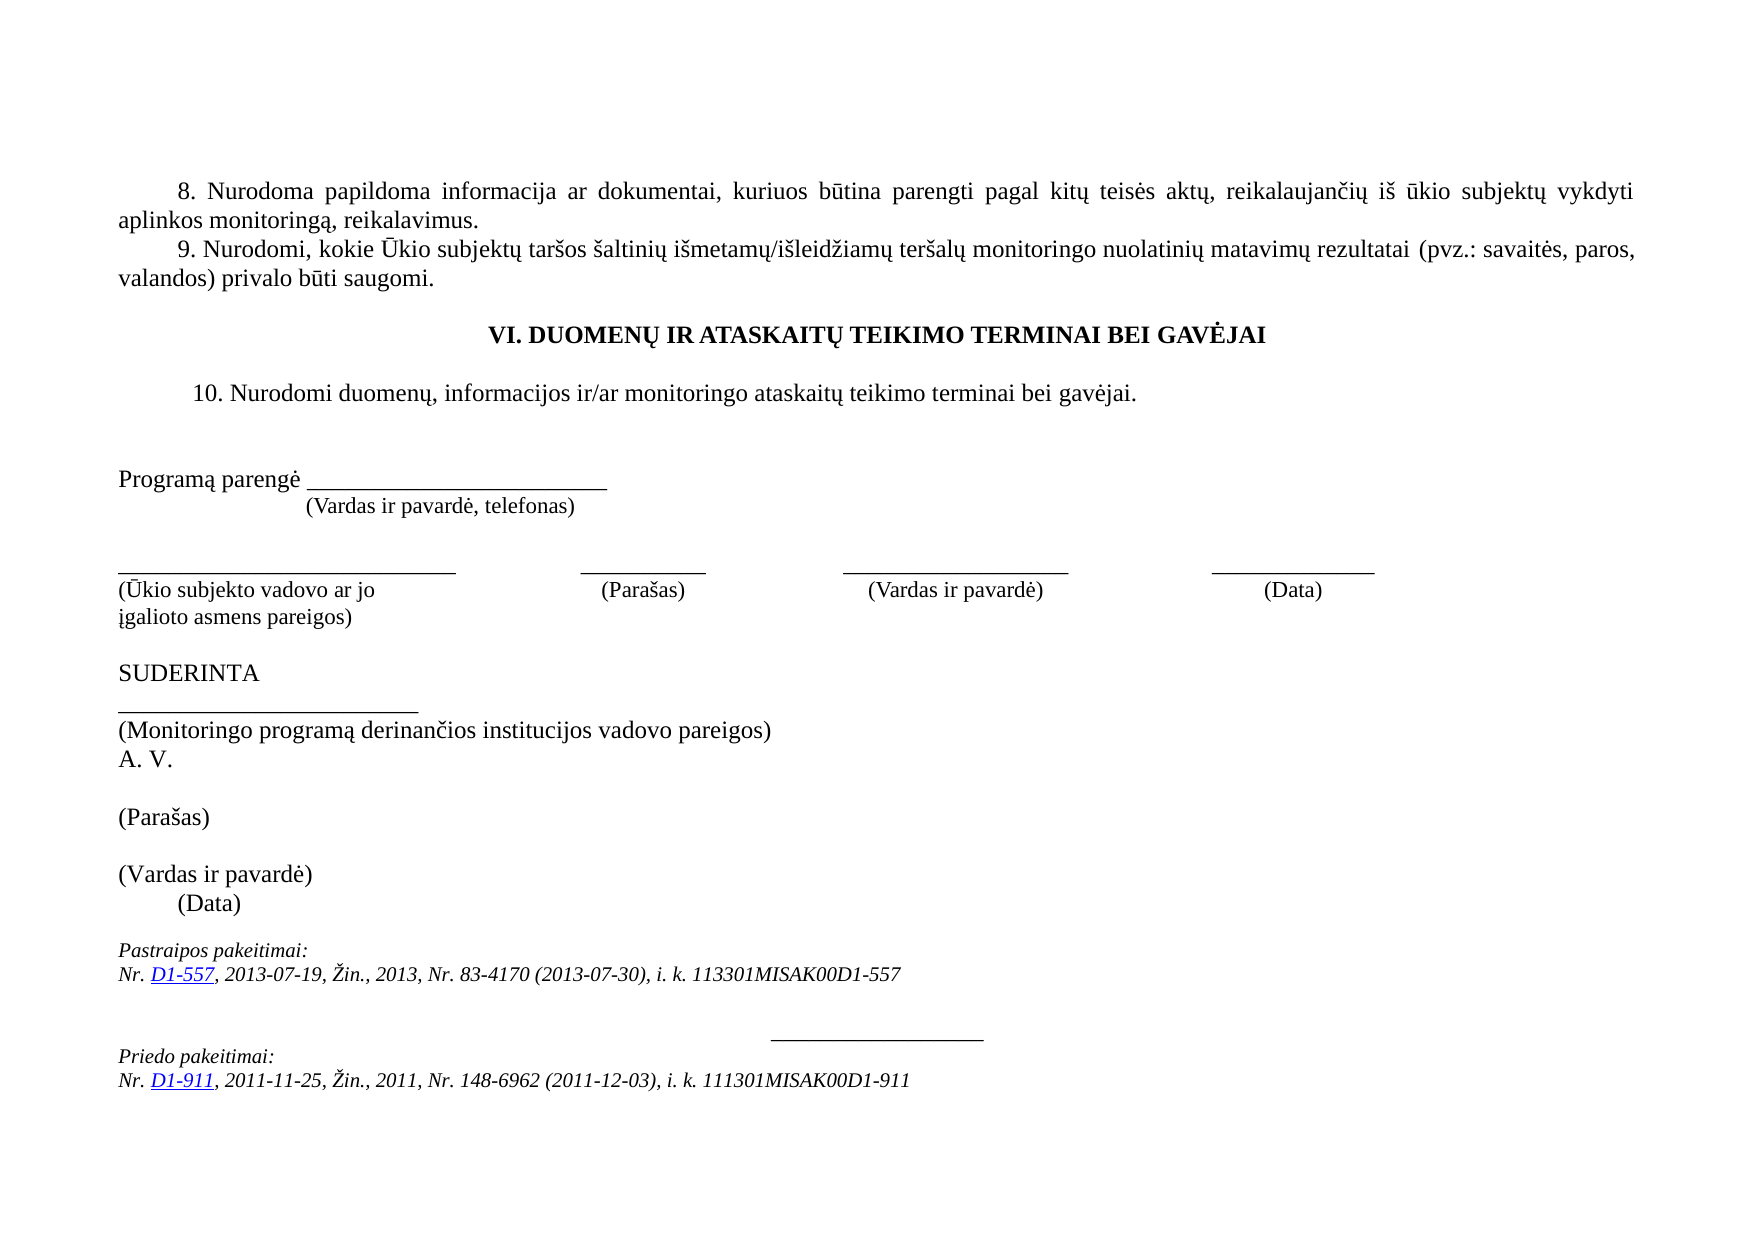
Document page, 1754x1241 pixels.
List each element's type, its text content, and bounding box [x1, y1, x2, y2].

text 9. Nurodomi, kokie Ūkio subjektų taršos šaltinių išmetamų/išleidžiamų teršalų monitoringo nuolatinių matavimų rezultatai (pvz.: savaitės, paros, valandos) privalo būti saugomi. [118, 234, 1636, 291]
text (Data) [118, 888, 1636, 917]
text (Vardas ir pavardė) [118, 859, 1636, 888]
text (Vardas ir pavardė, telefonas) [306, 493, 1636, 519]
text Priedo pakeitimai: [118, 1044, 1636, 1068]
text Nr. D1-911, 2011-11-25, Žin., 2011, Nr. 148-6962 (2011-12-03), i. k. 111301MISAK00D1-911 [118, 1068, 1636, 1092]
text 10. Nurodomi duomenų, informacijos ir/ar monitoringo ataskaitų teikimo terminai bei gavėjai. [118, 378, 1636, 406]
text įgalioto asmens pareigos) [118, 603, 1636, 629]
text Programą parengė ________________________ [118, 464, 1636, 493]
text A. V. [118, 744, 1636, 773]
text ___________________________ __________ __________________ _____________ [118, 548, 1636, 576]
text 8. Nurodoma papildoma informacija ar dokumentai, kuriuos būtina parengti pagal kitų teisės aktų, reikalaujančių iš ūkio subjektų vykdyti aplinkos monitoringą, reikalavimus. [118, 176, 1636, 234]
text Pastraipos pakeitimai: [118, 938, 1636, 962]
text ________________________ [118, 687, 1636, 715]
text (Ūkio subjekto vadovo ar jo (Parašas) (Vardas ir pavardė) (Data) [118, 576, 1636, 603]
text SUDERINTA [118, 658, 1636, 687]
text (Parašas) [118, 802, 1636, 830]
text (Monitoringo programą derinančios institucijos vadovo pareigos) [118, 715, 1636, 744]
text Nr. D1-557, 2013-07-19, Žin., 2013, Nr. 83-4170 (2013-07-30), i. k. 113301MISAK00D1-557 [118, 962, 1636, 986]
text _________________ [118, 1015, 1636, 1044]
text VI. duomenų ir ataskaitų teikimo terminai bei gavėjai [118, 320, 1636, 349]
